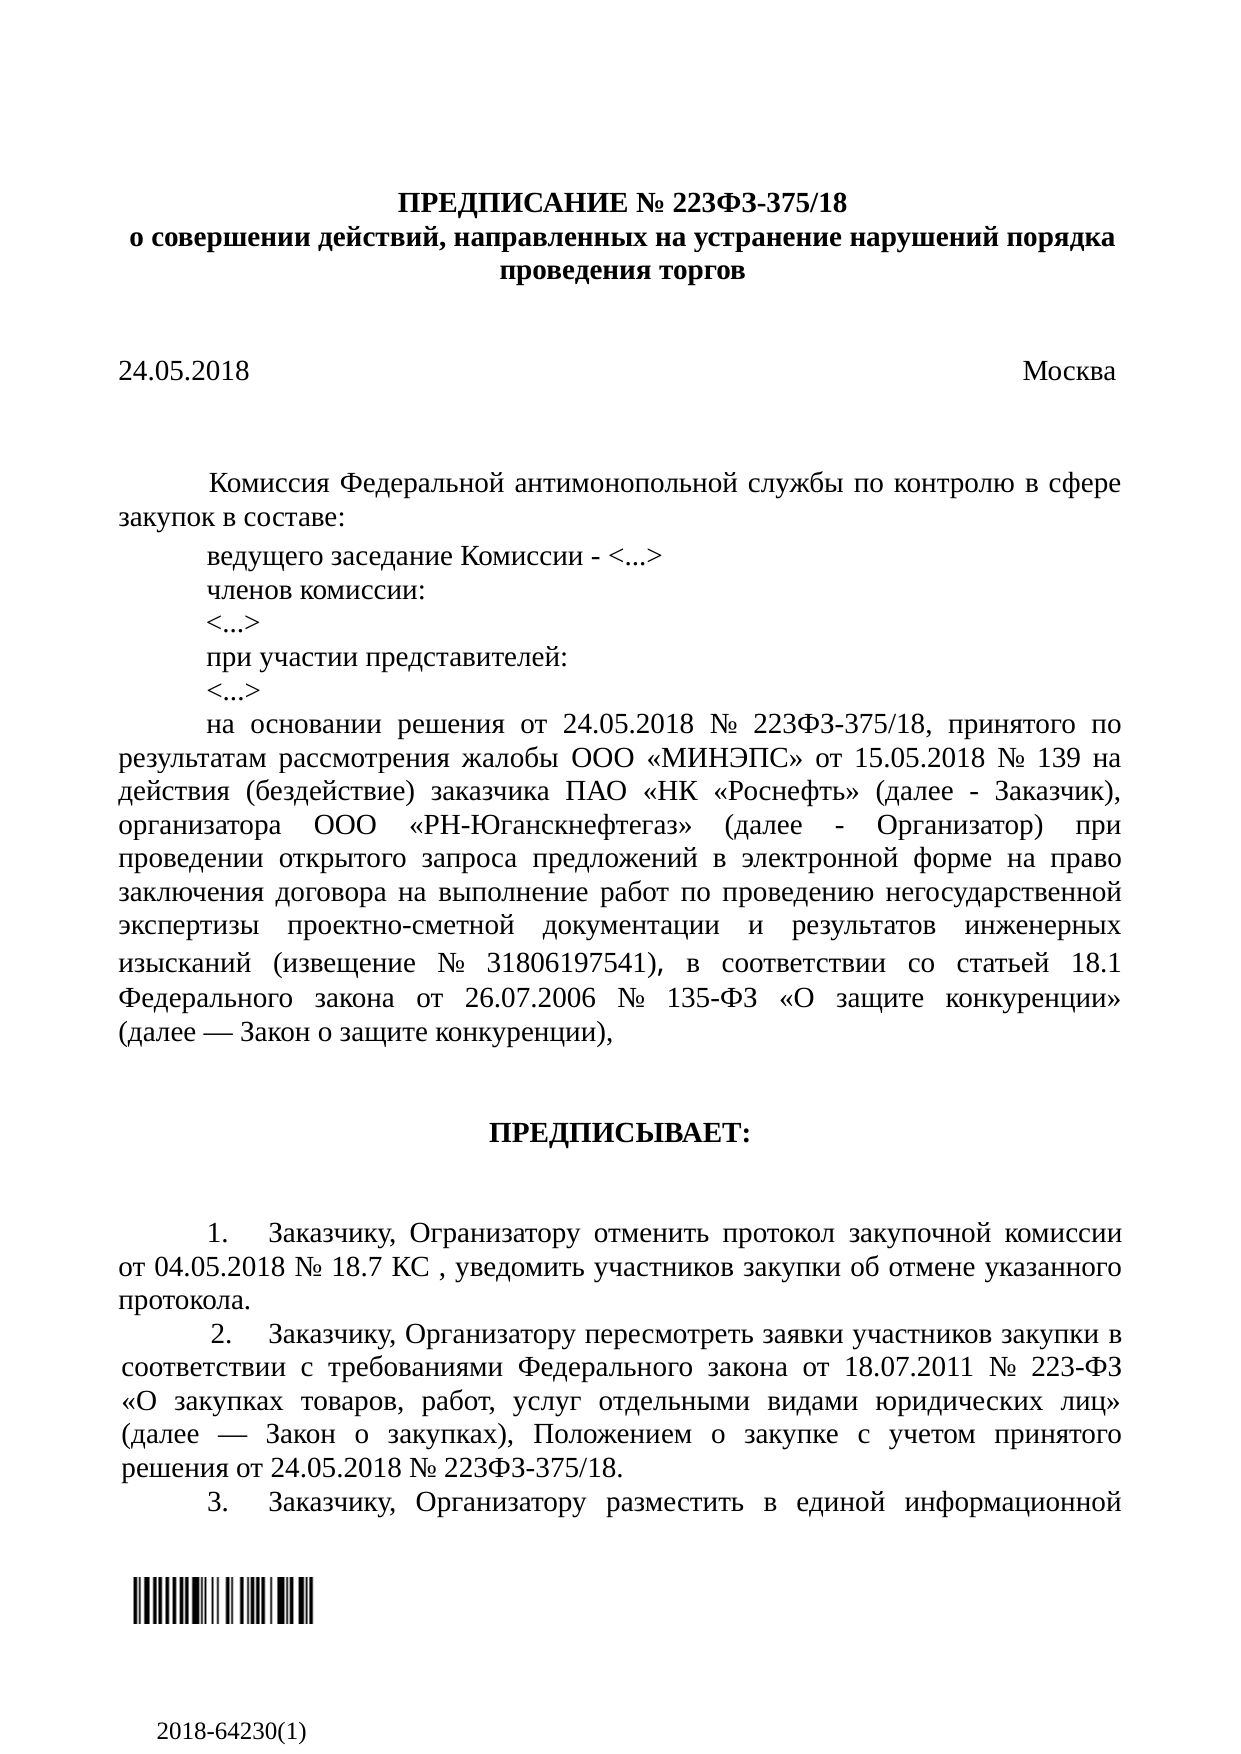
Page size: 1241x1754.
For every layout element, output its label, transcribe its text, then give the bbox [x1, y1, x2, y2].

text членов комиссии: [118, 572, 1122, 606]
text на основании решения от 24.05.2018 № 223ФЗ-375/18, принятого по результатам рассмотрения жалобы ООО «МИНЭПС» от 15.05.2018 № 139 на действия (бездействие) заказчика ПАО «НК «Роснефть» (далее - Заказчик), организатора ООО «РН-Юганскнефтегаз» (далее - Организатор) при проведении открытого запроса предложений в электронной форме на право заключения договора на выполнение работ по проведению негосударственной экспертизы проектно-сметной документации и результатов инженерных изысканий (извещение № 31806197541), в соответствии со статьей 18.1 Федерального закона от 26.07.2006 № 135-ФЗ «О защите конкуренции» (далее — Закон о защите конкуренции), [118, 706, 1122, 1048]
text ПРЕДПИСАНИЕ № 223ФЗ-375/18 [123, 185, 1122, 219]
list Заказчику, Огранизатору отменить протокол закупочной комиссии от 04.05.2018 № 18.7 КС , уведомить участников закупки об отмене указанного протокола. [118, 1215, 1122, 1316]
text ПРЕДПИСЫВАЕТ: [118, 1115, 1122, 1148]
list Заказчику, Организатору пересмотреть заявки участников закупки в соответствии с требованиями Федерального закона от 18.07.2011 № 223-ФЗ «О закупках товаров, работ, услуг отдельными видами юридических лиц» (далее — Закон о закупках), Положением о закупке с учетом принятого решения от 24.05.2018 № 223ФЗ-375/18. [121, 1316, 1122, 1484]
text Комиссия Федеральной антимонопольной службы по контролю в сфере закупок в составе: [118, 465, 1122, 532]
text <...> [118, 606, 1122, 639]
text о совершении действий, направленных на устранение нарушений порядка проведения торгов [123, 219, 1122, 286]
text при участии представителей: [118, 639, 1122, 673]
picture [118, 1577, 331, 1624]
text <...> [118, 673, 1122, 706]
list Заказчику, Организатору разместить в единой информационной [118, 1484, 1122, 1517]
text 24.05.2018 Москва [118, 353, 1122, 386]
text ведущего заседание Комиссии - <...> [118, 538, 1122, 572]
